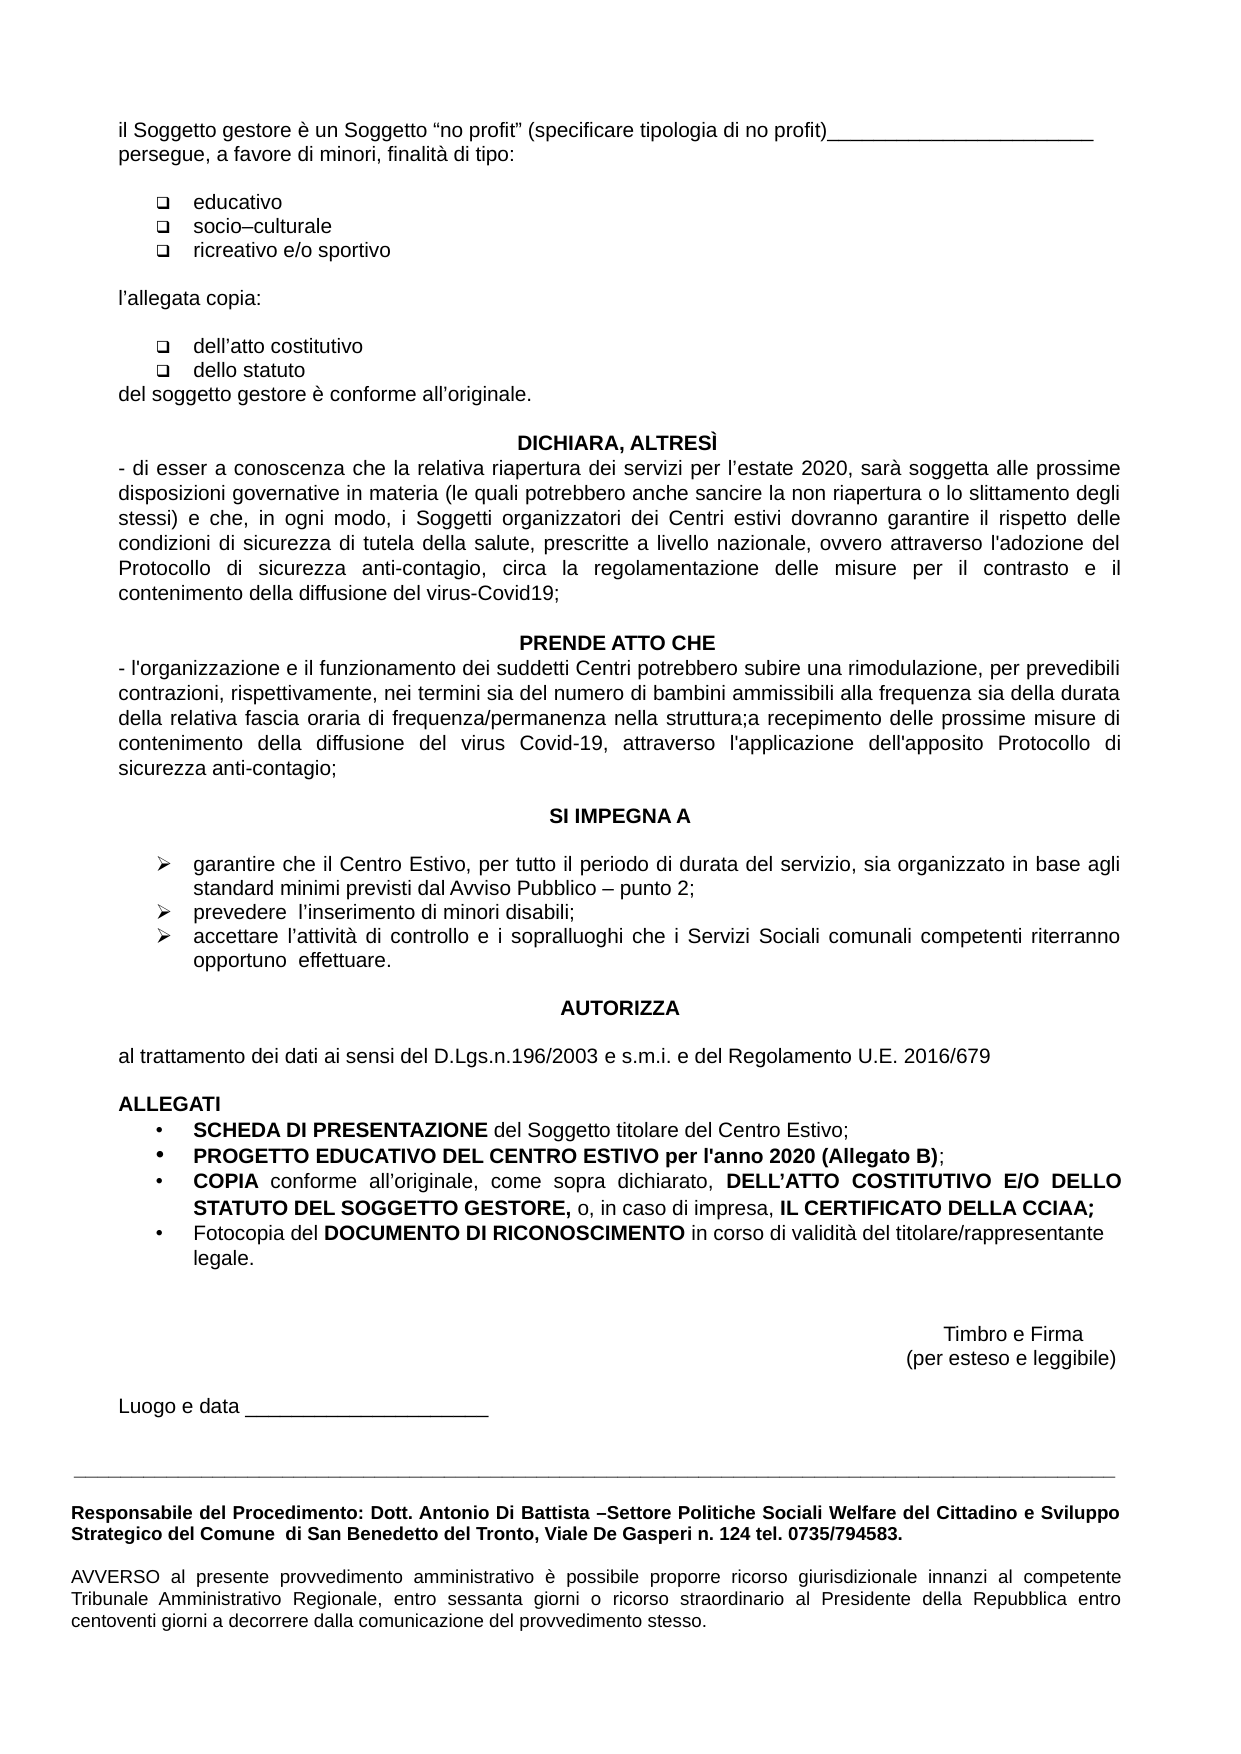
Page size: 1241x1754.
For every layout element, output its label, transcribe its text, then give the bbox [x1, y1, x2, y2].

text DICHIARA, ALTRESÌ [118, 429, 1122, 454]
text ALLEGATI [118, 1091, 1122, 1115]
text il Soggetto gestore è un Soggetto “no profit” (specificare tipologia di no profit)_______________________ [118, 118, 1122, 142]
list PROGETTO EDUCATIVO DEL CENTRO ESTIVO per l'anno 2020 (Allegato B); [156, 1144, 1122, 1169]
text (per esteso e leggibile) [118, 1346, 1122, 1370]
text del soggetto gestore è conforme all’originale. [118, 382, 1122, 406]
text SI IMPEGNA A [118, 803, 1122, 827]
text al trattamento dei dati ai sensi del D.Lgs.n.196/2003 e s.m.i. e del Regolamento U.E. 2016/679 [118, 1043, 1122, 1067]
list SCHEDA DI PRESENTAZIONE del Soggetto titolare del Centro Estivo; [156, 1115, 1122, 1144]
text - di esser a conoscenza che la relativa riapertura dei servizi per l’estate 2020, sarà soggetta alle prossime disposizioni governative in materia (le quali potrebbero anche sancire la non riapertura o lo slittamento degli stessi) e che, in ogni modo, i Soggetti organizzatori dei Centri estivi dovranno garantire il rispetto delle condizioni di sicurezza di tutela della salute, prescritte a livello nazionale, ovvero attraverso l'adozione del Protocollo di sicurezza anti-contagio, circa la regolamentazione delle misure per il contrasto e il contenimento della diffusione del virus-Covid19; [118, 454, 1122, 604]
list Fotocopia del DOCUMENTO DI RICONOSCIMENTO in corso di validità del titolare/rappresentante legale. [156, 1221, 1122, 1269]
text persegue, a favore di minori, finalità di tipo: [118, 142, 1122, 166]
text PRENDE ATTO CHE [118, 629, 1122, 654]
text Luogo e data _____________________ [118, 1394, 1122, 1418]
text Timbro e Firma [118, 1322, 1122, 1346]
list educativo [156, 190, 1122, 214]
list socio–culturale [156, 214, 1122, 238]
text __________________________________________________________________________________________ [74, 1456, 1122, 1480]
text Responsabile del Procedimento: Dott. Antonio Di Battista –Settore Politiche Sociali Welfare del Cittadino e Sviluppo Strategico del Comune di San Benedetto del Tronto, Viale De Gasperi n. 124 tel. 0735/794583. [71, 1502, 1122, 1545]
text AVVERSO al presente provvedimento amministrativo è possibile proporre ricorso giurisdizionale innanzi al competente Tribunale Amministrativo Regionale, entro sessanta giorni o ricorso straordinario al Presidente della Repubblica entro centoventi giorni a decorrere dalla comunicazione del provvedimento stesso. [71, 1566, 1122, 1631]
list COPIA conforme all’originale, come sopra dichiarato, DELL’ATTO COSTITUTIVO E/O DELLO STATUTO DEL SOGGETTO GESTORE, o, in caso di impresa, IL CERTIFICATO DELLA CCIAA; [156, 1169, 1122, 1221]
list ricreativo e/o sportivo [156, 238, 1122, 262]
list dello statuto [156, 358, 1122, 382]
list accettare l’attività di controllo e i sopralluoghi che i Servizi Sociali comunali competenti riterranno opportuno effettuare. [156, 923, 1122, 972]
text - l'organizzazione e il funzionamento dei suddetti Centri potrebbero subire una rimodulazione, per prevedibili contrazioni, rispettivamente, nei termini sia del numero di bambini ammissibili alla frequenza sia della durata della relativa fascia oraria di frequenza/permanenza nella struttura;a recepimento delle prossime misure di contenimento della diffusione del virus Covid-19, attraverso l'applicazione dell'apposito Protocollo di sicurezza anti-contagio; [118, 654, 1122, 779]
text l’allegata copia: [118, 286, 1122, 310]
list garantire che il Centro Estivo, per tutto il periodo di durata del servizio, sia organizzato in base agli standard minimi previsti dal Avviso Pubblico – punto 2; [156, 851, 1122, 899]
text AUTORIZZA [118, 996, 1122, 1019]
list prevedere l’inserimento di minori disabili; [156, 899, 1122, 923]
list dell’atto costitutivo [156, 334, 1122, 358]
